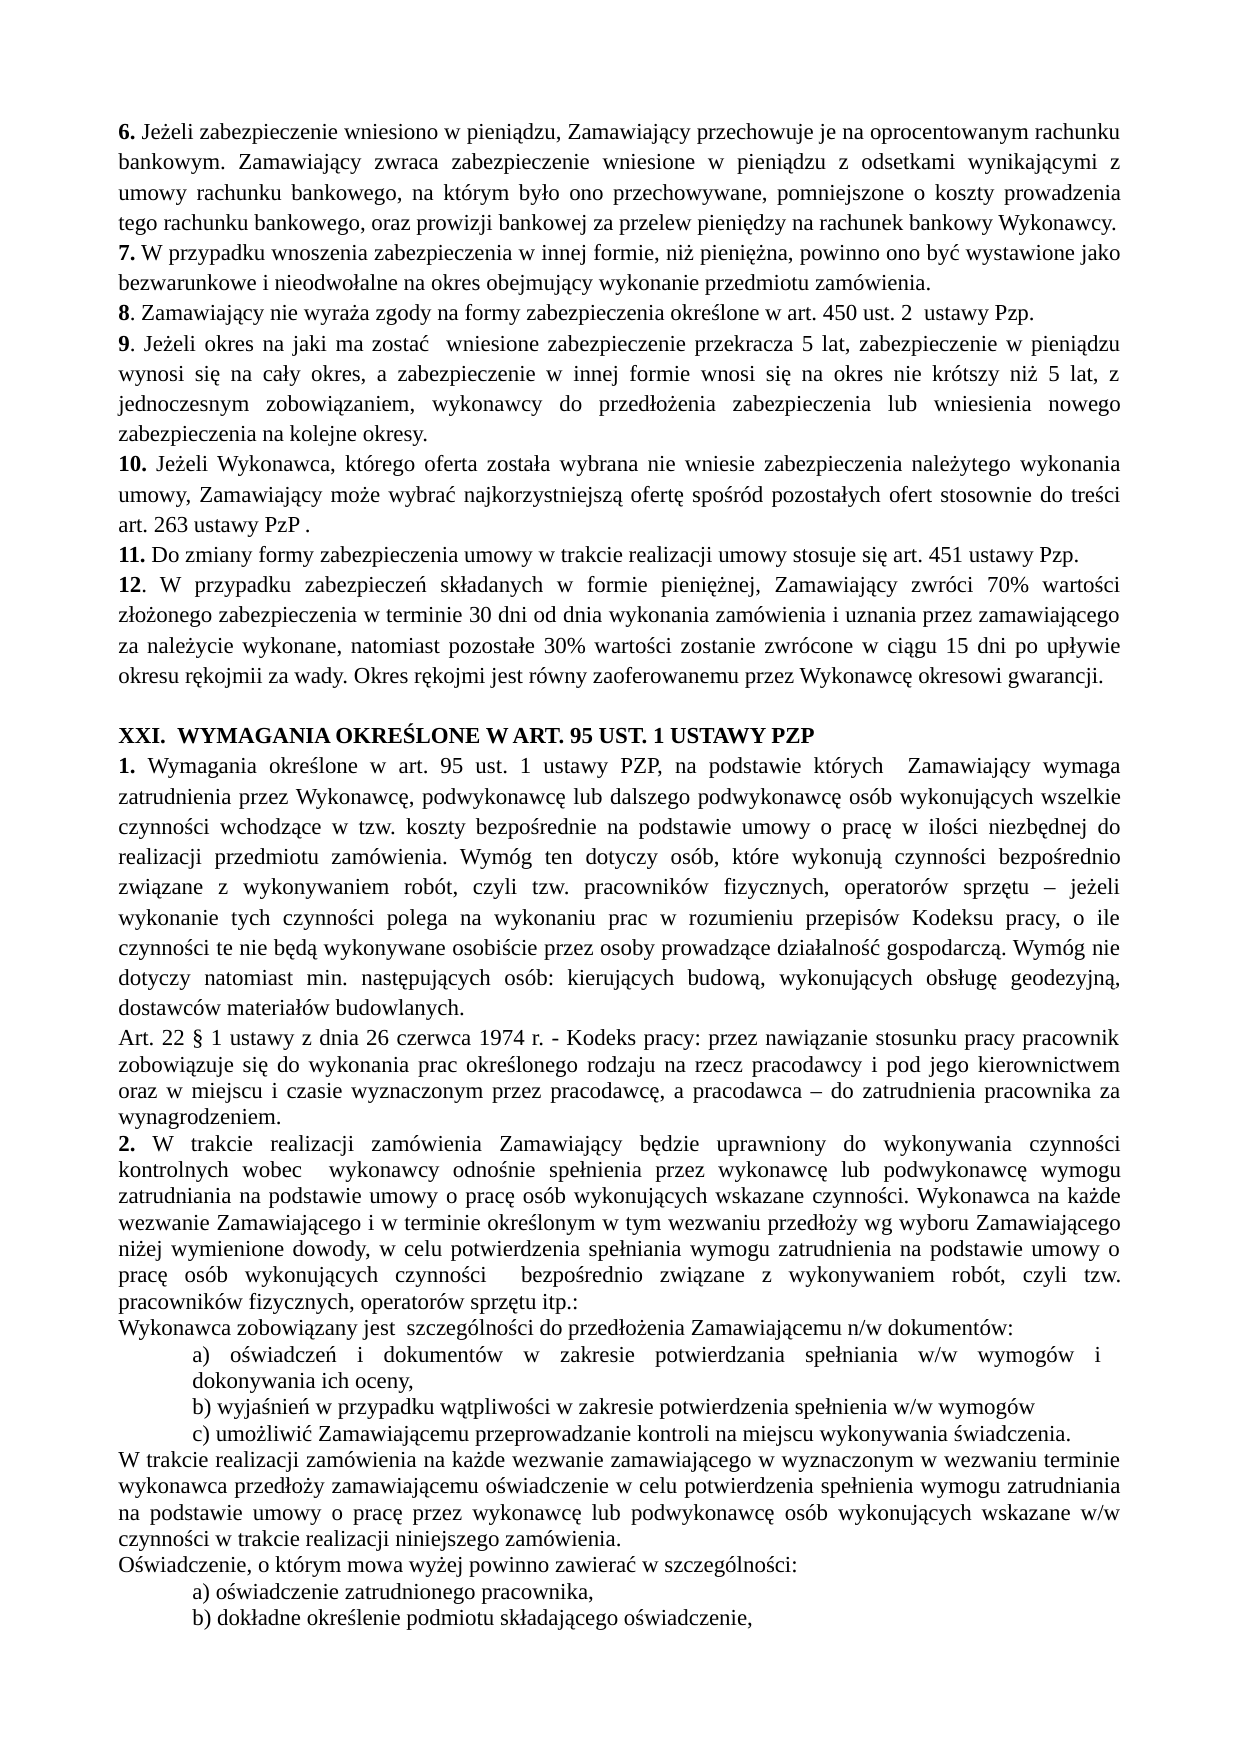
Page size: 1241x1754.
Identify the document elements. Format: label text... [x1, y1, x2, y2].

text 2. W trakcie realizacji zamówienia Zamawiający będzie uprawniony do wykonywania czynności kontrolnych wobec wykonawcy odnośnie spełnienia przez wykonawcę lub podwykonawcę wymogu zatrudniania na podstawie umowy o pracę osób wykonujących wskazane czynności. Wykonawca na każde wezwanie Zamawiającego i w terminie określonym w tym wezwaniu przedłoży wg wyboru Zamawiającego niżej wymienione dowody, w celu potwierdzenia spełniania wymogu zatrudnienia na podstawie umowy o pracę osób wykonujących czynności bezpośrednio związane z wykonywaniem robót, czyli tzw. pracowników fizycznych, operatorów sprzętu itp.: [118, 1130, 1122, 1314]
text Art. 22 § 1 ustawy z dnia 26 czerwca 1974 r. - Kodeks pracy: przez nawiązanie stosunku pracy pracownik zobowiązuje się do wykonania prac określonego rodzaju na rzecz pracodawcy i pod jego kierownictwem oraz w miejscu i czasie wyznaczonym przez pracodawcę, a pracodawca – do zatrudnienia pracownika za wynagrodzeniem. [118, 1024, 1122, 1130]
text b) dokładne określenie podmiotu składającego oświadczenie, [118, 1604, 1122, 1631]
text 12. W przypadku zabezpieczeń składanych w formie pieniężnej, Zamawiający zwróci 70% wartości złożonego zabezpieczenia w terminie 30 dni od dnia wykonania zamówienia i uznania przez zamawiającego za należycie wykonane, natomiast pozostałe 30% wartości zostanie zwrócone w ciągu 15 dni po upływie okresu rękojmii za wady. Okres rękojmi jest równy zaoferowanemu przez Wykonawcę okresowi gwarancji. [118, 571, 1122, 688]
text a) oświadczenie zatrudnionego pracownika, [118, 1578, 1122, 1604]
text 6. Jeżeli zabezpieczenie wniesiono w pieniądzu, Zamawiający przechowuje je na oprocentowanym rachunku bankowym. Zamawiający zwraca zabezpieczenie wniesione w pieniądzu z odsetkami wynikającymi z umowy rachunku bankowego, na którym było ono przechowywane, pomniejszone o koszty prowadzenia tego rachunku bankowego, oraz prowizji bankowej za przelew pieniędzy na rachunek bankowy Wykonawcy. [118, 118, 1122, 235]
text W trakcie realizacji zamówienia na każde wezwanie zamawiającego w wyznaczonym w wezwaniu terminie wykonawca przedłoży zamawiającemu oświadczenie w celu potwierdzenia spełnienia wymogu zatrudniania na podstawie umowy o pracę przez wykonawcę lub podwykonawcę osób wykonujących wskazane w/w czynności w trakcie realizacji niniejszego zamówienia. [118, 1446, 1122, 1551]
text a) oświadczeń i dokumentów w zakresie potwierdzania spełniania w/w wymogów i dokonywania ich oceny, [118, 1341, 1122, 1393]
text 11. Do zmiany formy zabezpieczenia umowy w trakcie realizacji umowy stosuje się art. 451 ustawy Pzp. [118, 541, 1122, 567]
text b) wyjaśnień w przypadku wątpliwości w zakresie potwierdzenia spełnienia w/w wymogów [118, 1393, 1122, 1420]
text 7. W przypadku wnoszenia zabezpieczenia w innej formie, niż pieniężna, powinno ono być wystawione jako bezwarunkowe i nieodwołalne na okres obejmujący wykonanie przedmiotu zamówienia. [118, 239, 1122, 296]
text 8. Zamawiający nie wyraża zgody na formy zabezpieczenia określone w art. 450 ust. 2 ustawy Pzp. [118, 299, 1122, 326]
text 9. Jeżeli okres na jaki ma zostać wniesione zabezpieczenie przekracza 5 lat, zabezpieczenie w pieniądzu wynosi się na cały okres, a zabezpieczenie w innej formie wnosi się na okres nie krótszy niż 5 lat, z jednoczesnym zobowiązaniem, wykonawcy do przedłożenia zabezpieczenia lub wniesienia nowego zabezpieczenia na kolejne okresy. [118, 329, 1122, 447]
text Oświadczenie, o którym mowa wyżej powinno zawierać w szczególności: [118, 1551, 1122, 1578]
text Wykonawca zobowiązany jest szczególności do przedłożenia Zamawiającemu n/w dokumentów: [118, 1314, 1122, 1341]
text 1. Wymagania określone w art. 95 ust. 1 ustawy PZP, na podstawie których Zamawiający wymaga zatrudnienia przez Wykonawcę, podwykonawcę lub dalszego podwykonawcę osób wykonujących wszelkie czynności wchodzące w tzw. koszty bezpośrednie na podstawie umowy o pracę w ilości niezbędnej do realizacji przedmiotu zamówienia. Wymóg ten dotyczy osób, które wykonują czynności bezpośrednio związane z wykonywaniem robót, czyli tzw. pracowników fizycznych, operatorów sprzętu – jeżeli wykonanie tych czynności polega na wykonaniu prac w rozumieniu przepisów Kodeksu pracy, o ile czynności te nie będą wykonywane osobiście przez osoby prowadzące działalność gospodarczą. Wymóg nie dotyczy natomiast min. następujących osób: kierujących budową, wykonujących obsługę geodezyjną, dostawców materiałów budowlanych. [118, 752, 1122, 1021]
text XXI. WYMAGANIA OKREŚLONE W ART. 95 UST. 1 USTAWY PZP [118, 722, 1122, 749]
text 10. Jeżeli Wykonawca, którego oferta została wybrana nie wniesie zabezpieczenia należytego wykonania umowy, Zamawiający może wybrać najkorzystniejszą ofertę spośród pozostałych ofert stosownie do treści art. 263 ustawy PzP . [118, 450, 1122, 537]
text c) umożliwić Zamawiającemu przeprowadzanie kontroli na miejscu wykonywania świadczenia. [118, 1420, 1122, 1446]
